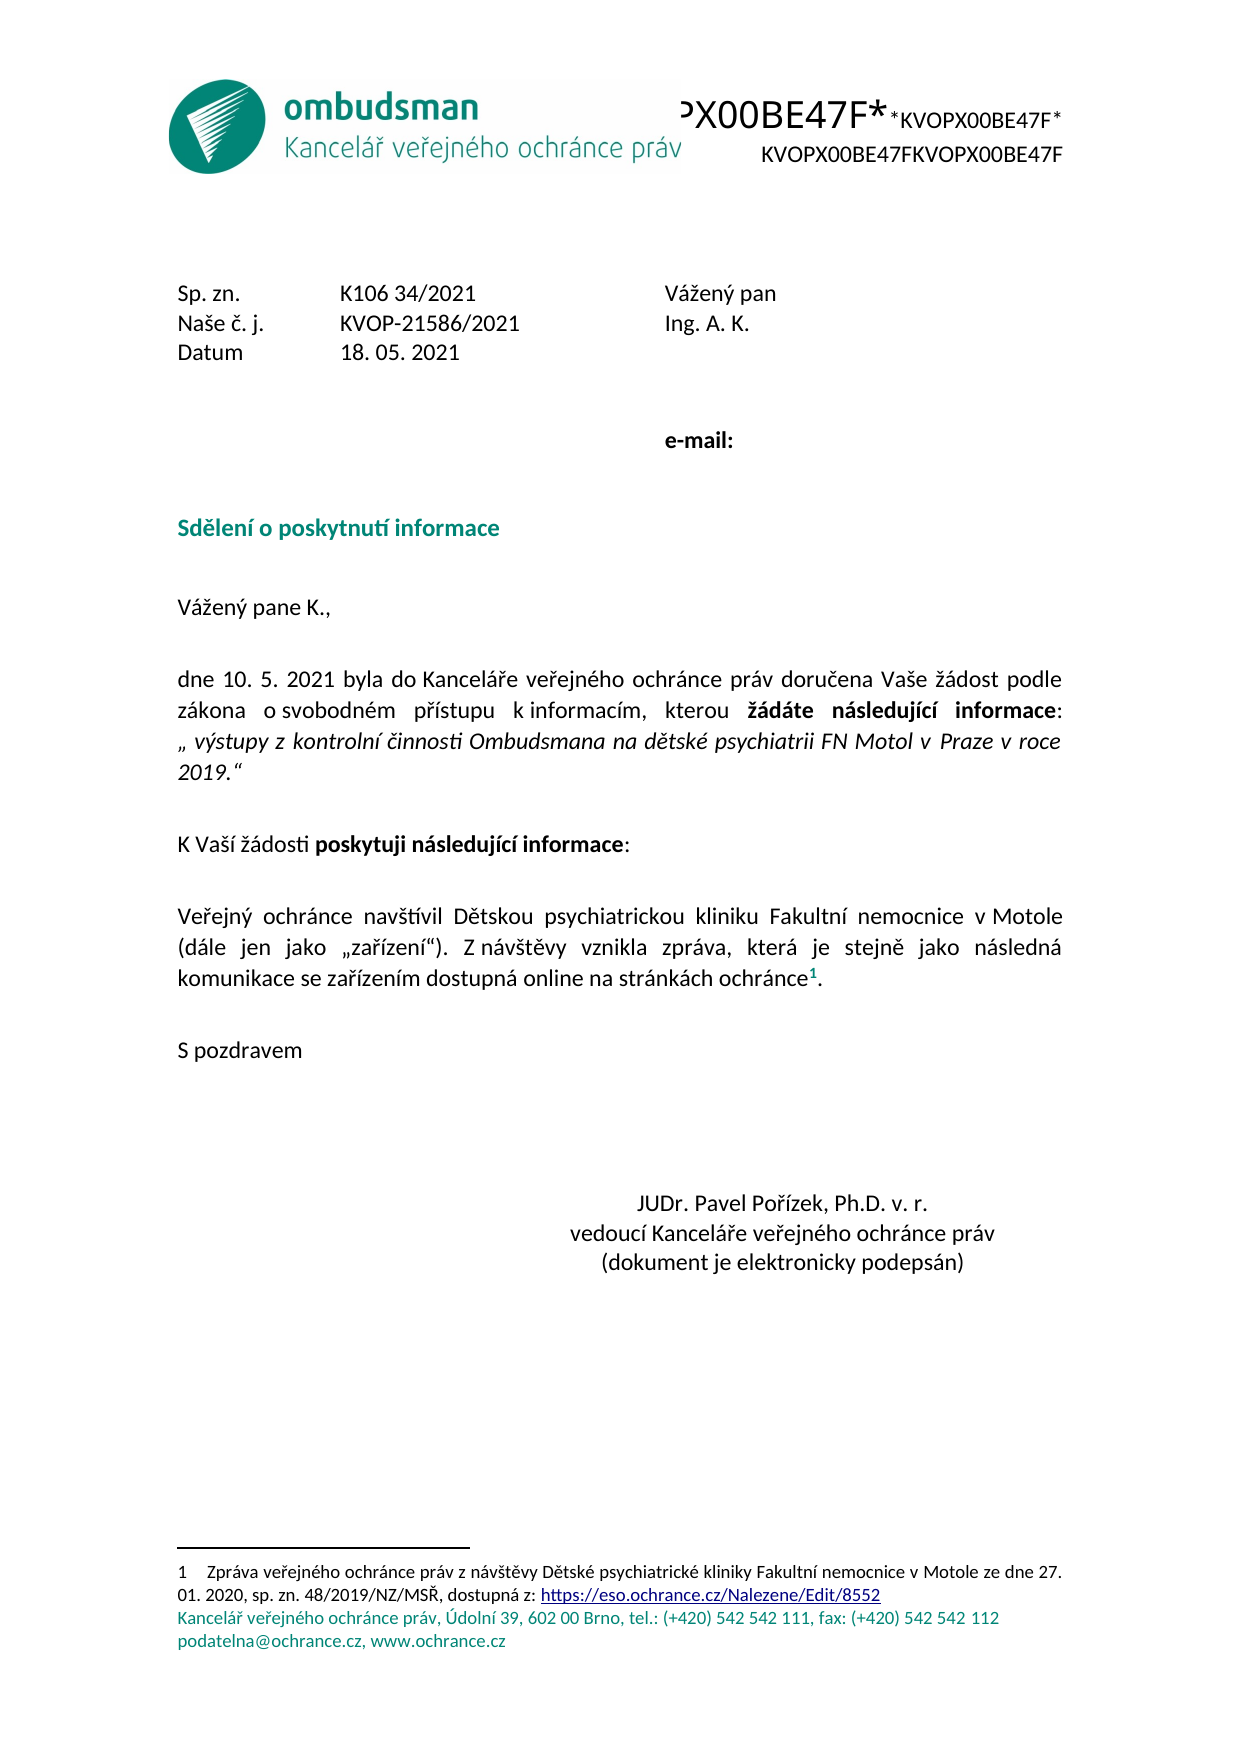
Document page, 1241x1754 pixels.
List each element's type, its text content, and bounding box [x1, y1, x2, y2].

text vedoucí Kanceláře veřejného ochránce práv [502, 1218, 1063, 1247]
text S pozdravem [177, 1035, 1063, 1064]
text dne 10. 5. 2021 byla do Kanceláře veřejného ochránce práv doručena Vaše žádost podle zákona o svobodném přístupu k informacím, kterou žádáte následující informace: „ výstupy z kontrolní činnosti Ombudsmana na dětské psychiatrii FN Motol v Praze v roce 2019.“ [177, 664, 1063, 786]
table_header Vážený pan Ing. A. K. e-mail: [665, 220, 1085, 513]
text Veřejný ochránce navštívil Dětskou psychiatrickou kliniku Fakultní nemocnice v Motole (dále jen jako „zařízení“). Z návštěvy vznikla zpráva, která je stejně jako následná komunikace se zařízením dostupná online na stránkách ochránce. [177, 901, 1063, 992]
text Vážený pane K., [177, 592, 1063, 621]
table_header K106 34/2021 KVOP-21586/2021 18. 05. 2021 [340, 220, 664, 513]
text K Vaší žádosti poskytuji následující informace: [177, 829, 1063, 858]
subtitle Sdělení o poskytnutí informace [177, 513, 1063, 543]
text Zpráva veřejného ochránce práv z návštěvy Dětské psychiatrické kliniky Fakultní nemocnice v Motole ze dne 27. 01. 2020, sp. zn. 48/2019/NZ/MSŘ, dostupná z: https://eso.ochrance.cz/Nalezene/Edit/8552 [177, 1560, 1063, 1606]
table_header Sp. zn. Naše č. j. Datum [177, 220, 340, 513]
text JUDr. Pavel Pořízek, Ph.D. v. r. [502, 1188, 1063, 1218]
text (dokument je elektronicky podepsán) [502, 1247, 1063, 1276]
